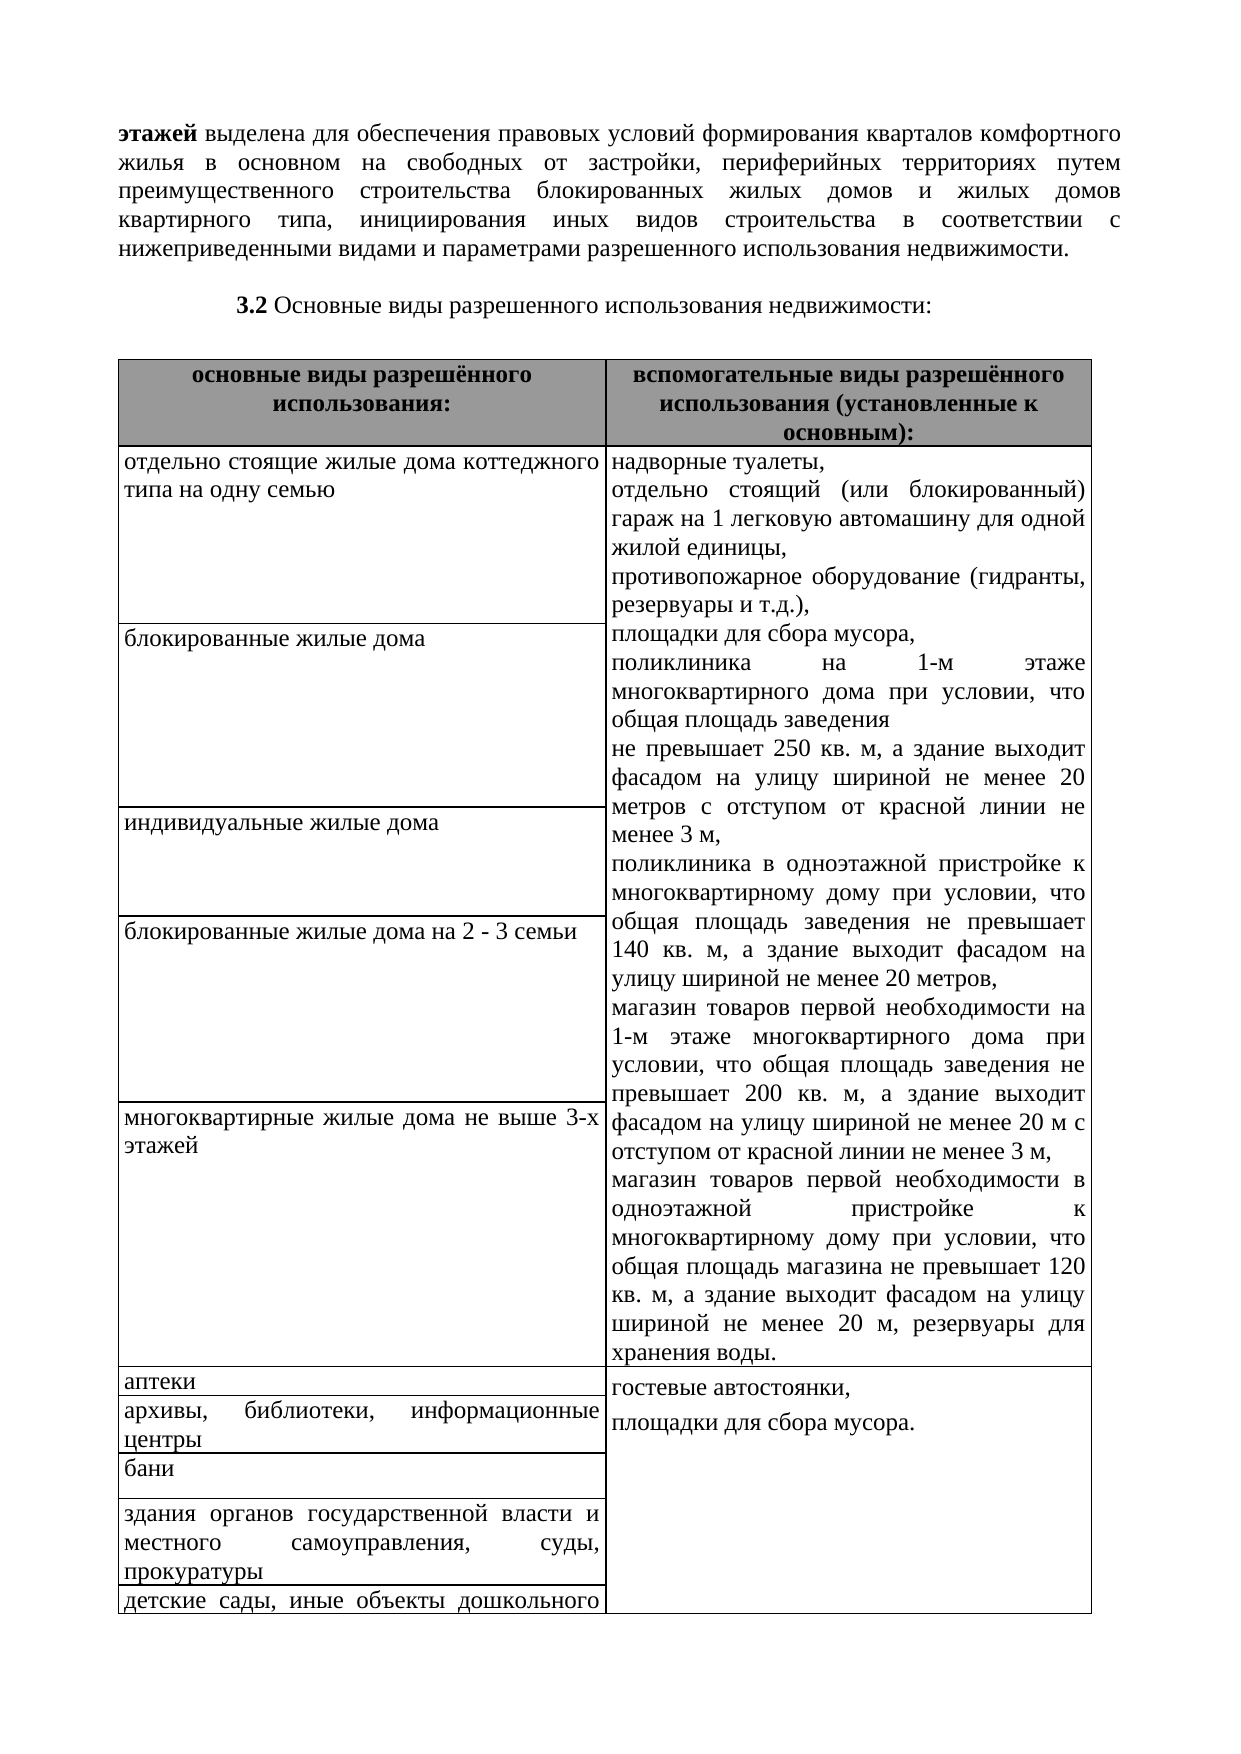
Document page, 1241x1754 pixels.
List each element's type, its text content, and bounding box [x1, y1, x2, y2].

table_cell надворные туалеты, отдельно стоящий (или блокированный) гараж на 1 легковую автомашину для одной жилой единицы, противопожарное оборудование (гидранты, резервуары и т.д.), площадки для сбора мусора, поликлиника на 1-м этаже многоквартирного дома при условии, что общая площадь заведения не превышает 250 кв. м, а здание выходит фасадом на улицу шириной не менее 20 метров с отступом от красной линии не менее 3 м, поликлиника в одноэтажной пристройке к многоквартирному дому при условии, что общая площадь заведения не превышает 140 кв. м, а здание выходит фасадом на улицу шириной не менее 20 метров, магазин товаров первой необходимости на 1-м этаже многоквартирного дома при условии, что общая площадь заведения не превышает 200 кв. м, а здание выходит фасадом на улицу шириной не менее 20 м с отступом от красной линии не менее 3 м, магазин товаров первой необходимости в одноэтажной пристройке к многоквартирному дому при условии, что общая площадь магазина не превышает 120 кв. м, а здание выходит фасадом на улицу шириной не менее 20 м, резервуары для хранения воды. [607, 447, 1091, 1366]
table_cell многоквартирные жилые дома не выше 3-х этажей [119, 1103, 605, 1366]
table_cell аптеки [119, 1367, 605, 1395]
table_cell гостевые автостоянки, площадки для сбора мусора. [607, 1367, 1091, 1613]
table_cell отдельно стоящие жилые дома коттеджного типа на одну семью [119, 447, 605, 623]
table_header вспомогательные виды разрешённого использования (установленные к основным): [607, 360, 1091, 445]
table_cell детские сады, иные объекты дошкольного [119, 1586, 605, 1613]
table_cell блокированные жилые дома на 2 - 3 семьи [119, 917, 605, 1101]
table_cell здания органов государственной власти и местного самоуправления, суды, прокуратуры [119, 1499, 605, 1584]
table_header основные виды разрешённого использования: [119, 360, 605, 445]
table_cell бани [119, 1454, 605, 1498]
text 3.2 Основные виды разрешенного использования недвижимости: [118, 290, 1122, 319]
text этажей выделена для обеспечения правовых условий формирования кварталов комфортного жилья в основном на свободных от застройки, периферийных территориях путем преимущественного строительства блокированных жилых домов и жилых домов квартирного типа, инициирования иных видов строительства в соответствии с нижеприведенными видами и параметрами разрешенного использования недвижимости. [118, 118, 1122, 262]
table_cell индивидуальные жилые дома [119, 808, 605, 915]
table_cell архивы, библиотеки, информационные центры [119, 1396, 605, 1452]
table_cell блокированные жилые дома [119, 624, 605, 806]
